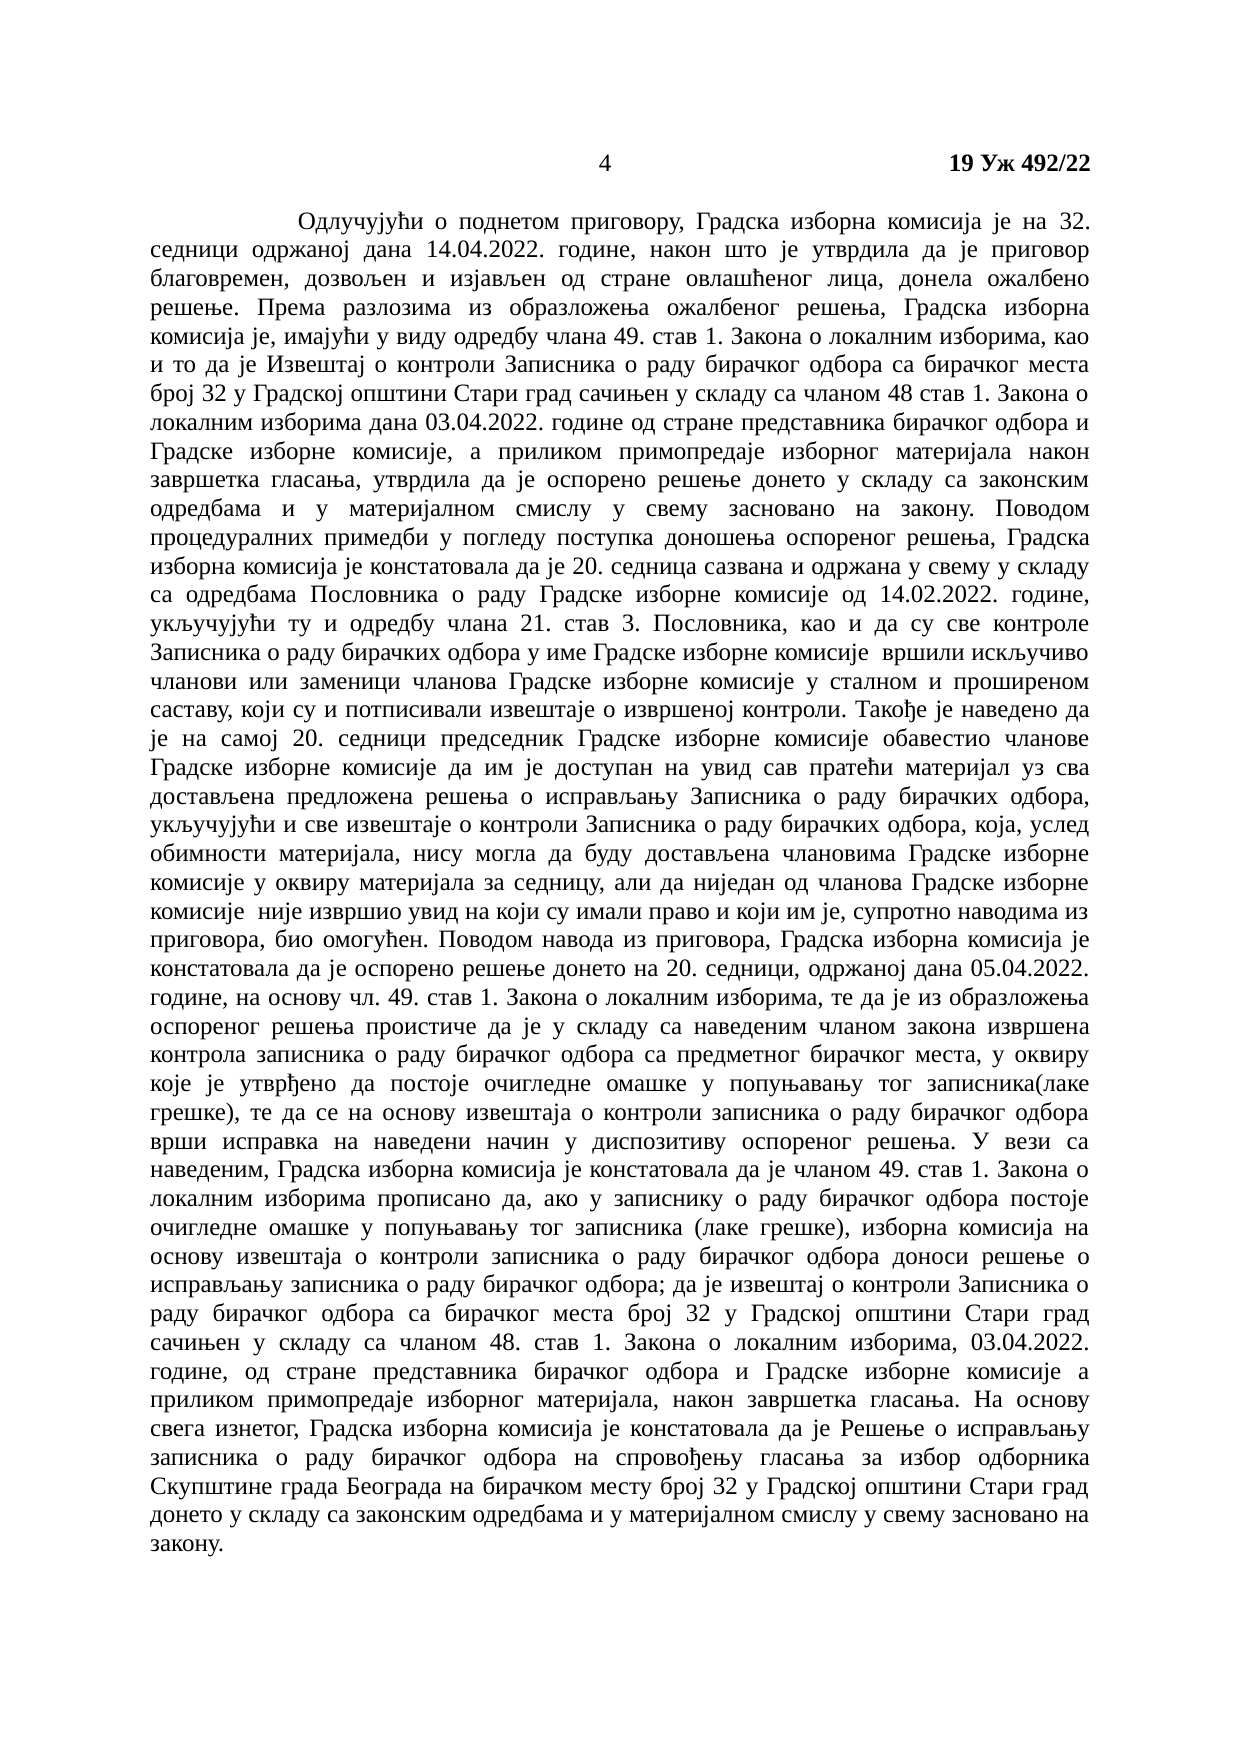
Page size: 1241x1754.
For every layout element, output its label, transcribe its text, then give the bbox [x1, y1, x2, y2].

text Одлучујући о поднетом приговору, Градска изборна комисија је на 32. седници одржаној дана 14.04.2022. године, након што је утврдила да је приговор благовремен, дозвољен и изјављен од стране овлашћеног лица, донела ожалбено решење. Према разлозима из образложења ожалбеног решења, Градска изборна комисија је, имајући у виду одредбу члана 49. став 1. Закона о локалним изборима, као и то да је Извештај о контроли Записника о раду бирачког одбора са бирачког места број 32 у Градској општини Стари град сачињен у складу са чланом 48 став 1. Закона о локалним изборима дана 03.04.2022. године од стране представника бирачког одбора и Градске изборне комисије, а приликом примопредаје изборног материјала након завршетка гласања, утврдила да је оспорено решење донето у складу са законским одредбама и у материјалном смислу у свему засновано на закону. Поводом процедуралних примедби у погледу поступка доношења оспореног решења, Градска изборна комисија је констатовала да је 20. седница сазвана и одржана у свему у складу са одредбама Пословника о раду Градске изборне комисије од 14.02.2022. године, укључујући ту и одредбу члана 21. став 3. Пословника, као и да су све контроле Записника о раду бирачких одбора у име Градске изборне комисије вршили искључиво чланови или заменици чланова Градске изборне комисије у сталном и проширеном саставу, који су и потписивали извештаје о извршеној контроли. Такође је наведено да је на самој 20. седници председник Градске изборне комисије обавестио чланове Градске изборне комисије да им је доступан на увид сав пратећи материјал уз сва достављена предложена решења о исправљању Записника о раду бирачких одбора, укључујући и све извештаје о контроли Записника о раду бирачких одбора, која, услед обимности материјала, нису могла да буду достављена члановима Градске изборне комисије у оквиру материјала за седницу, али да ниједан од чланова Градске изборне комисије није извршио увид на који су имали право и који им је, супротно наводима из приговора, био омогућен. Поводом навода из приговора, Градска изборна комисија је констатовала да је оспорено решење донето на 20. седници, одржаној дана 05.04.2022. године, на основу чл. 49. став 1. Закона о локалним изборима, те да је из образложења оспореног решења проистиче да је у складу са наведеним чланом закона извршена контрола записника о раду бирачког одбора са предметног бирачког места, у оквиру које је утврђено да постоје очигледне омашке у попуњавању тог записника(лаке грешке), те да се на основу извештаја о контроли записника о раду бирачког одбора врши исправка на наведени начин у диспозитиву оспореног решења. У вези са наведеним, Градска изборна комисија је констатовала да је чланом 49. став 1. Закона о локалним изборима прописано да, ако у записнику о раду бирачког одбора постоје очигледне омашке у попуњавању тог записника (лаке грешке), изборна комисија на основу извештаја о контроли записника о раду бирачког одбора доноси решење о исправљању записника о раду бирачког одбора; да је извештај о контроли Записника о раду бирачког одбора са бирачког места број 32 у Градској општини Стари град сачињен у складу са чланом 48. став 1. Закона о локалним изборима, 03.04.2022. године, од стране представника бирачког одбора и Градске изборне комисије а приликом примопредаје изборног материјала, након завршетка гласања. На основу свега изнетог, Градска изборна комисија је констатовала да је Решење о исправљању записника о раду бирачког одбора на спровођењу гласања за избор одборника Скупштине града Београда на бирачком месту број 32 у Градској општини Стари град донето у складу са законским одредбама и у материјалном смислу у свему засновано на закону. [150, 206, 1091, 1557]
